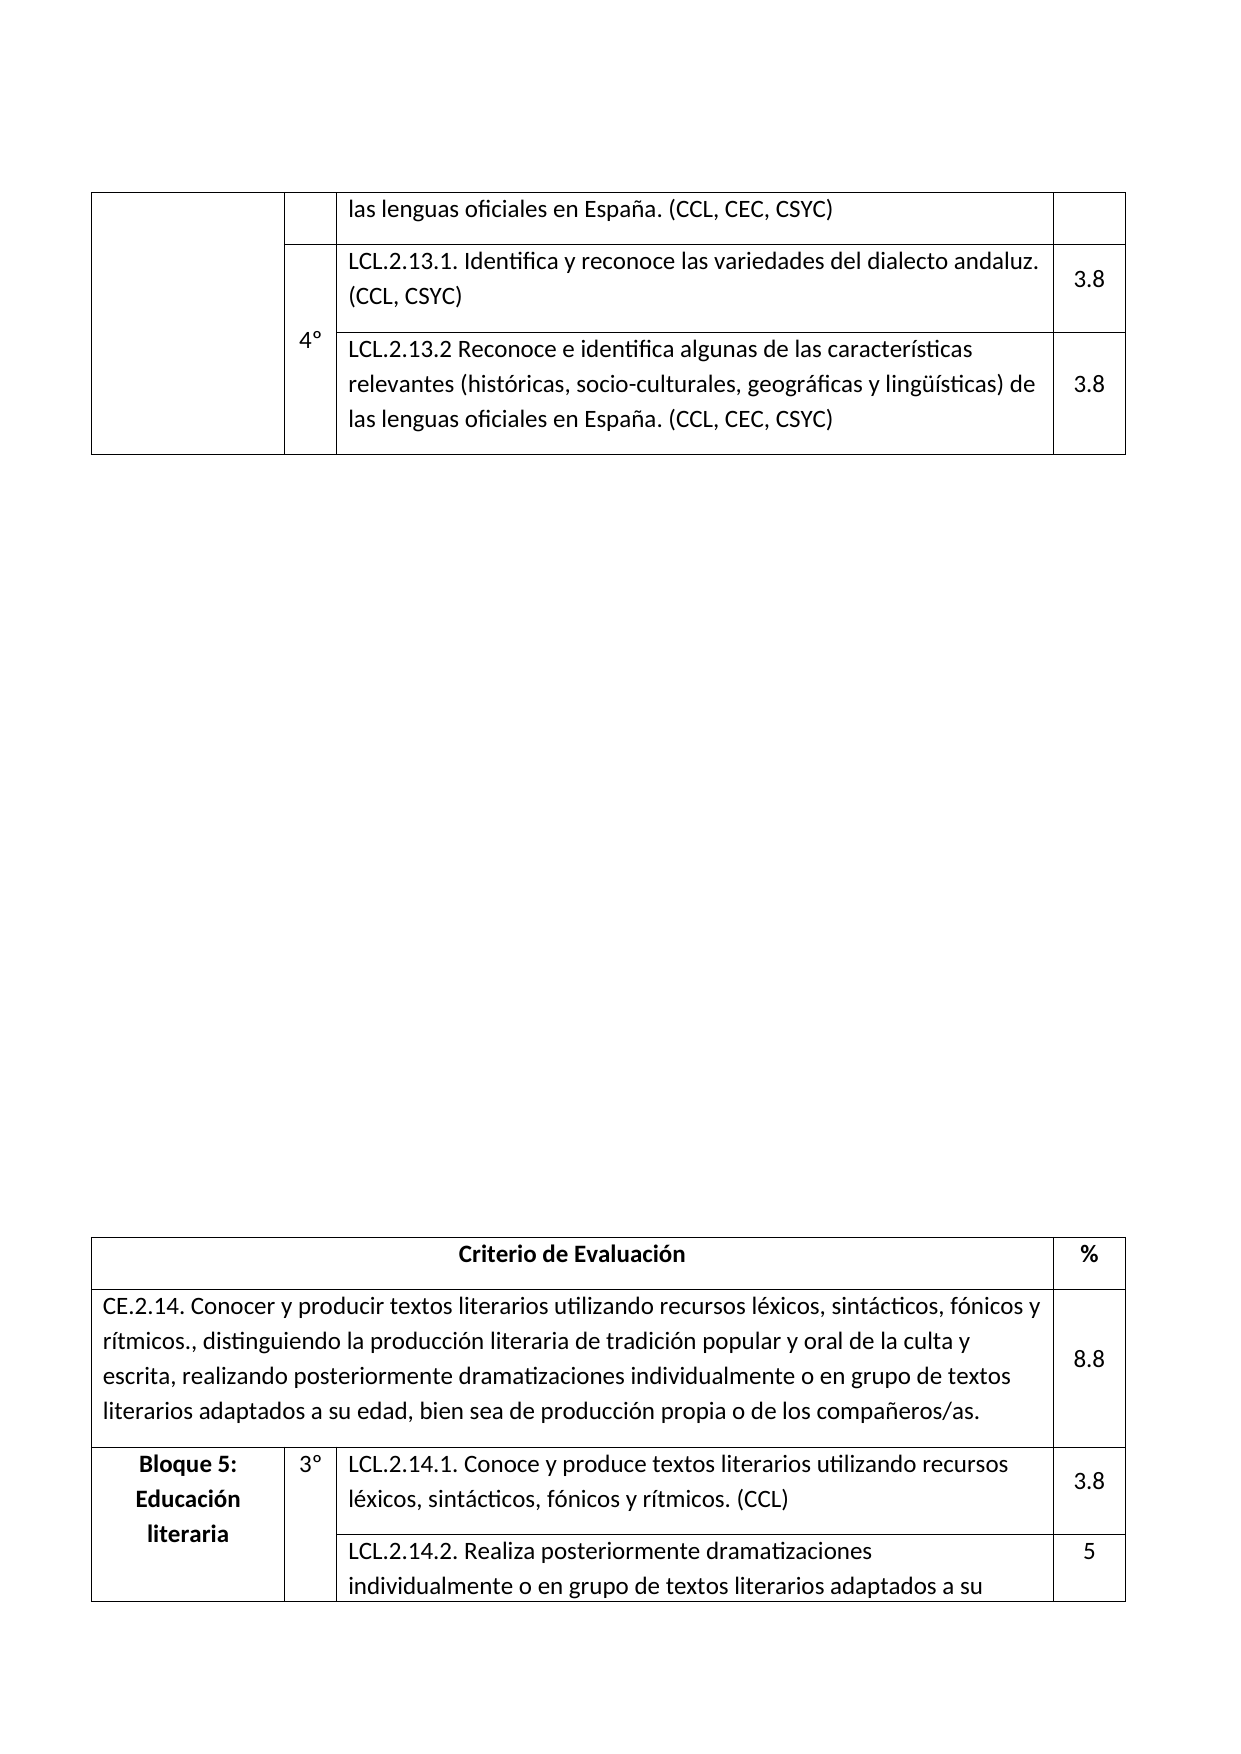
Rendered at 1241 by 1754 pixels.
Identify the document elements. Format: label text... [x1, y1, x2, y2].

table_cell 3º [285, 1448, 336, 1601]
table_cell LCL.2.13.2 Reconoce e identifica algunas de las características relevantes (históricas, socio-culturales, geográficas y lingüísticas) de las lenguas oficiales en España. (CCL, CEC, CSYC) [337, 333, 1053, 454]
table_header % [1054, 1238, 1125, 1289]
table_cell [92, 193, 284, 454]
table_cell LCL.2.14.1. Conoce y produce textos literarios utilizando recursos léxicos, sintácticos, fónicos y rítmicos. (CCL) [337, 1448, 1053, 1534]
table_cell 3.8 [1054, 1448, 1125, 1534]
table_cell LCL.2.14.2. Realiza posteriormente dramatizaciones individualmente o en grupo de textos literarios adaptados a su [337, 1535, 1053, 1601]
table_cell 5 [1054, 1535, 1125, 1601]
table_cell LCL.2.13.1. Identifica y reconoce las variedades del dialecto andaluz. (CCL, CSYC) [337, 245, 1053, 332]
table_cell 4º [285, 245, 336, 454]
table_cell 3.8 [1054, 333, 1125, 454]
table_cell [1054, 193, 1125, 244]
table_cell las lenguas oficiales en España. (CCL, CEC, CSYC) [337, 193, 1053, 244]
table_cell 8.8 [1054, 1290, 1125, 1447]
table_header Criterio de Evaluación [92, 1238, 1053, 1289]
table_cell CE.2.14. Conocer y producir textos literarios utilizando recursos léxicos, sintácticos, fónicos y rítmicos., distinguiendo la producción literaria de tradición popular y oral de la culta y escrita, realizando posteriormente dramatizaciones individualmente o en grupo de textos literarios adaptados a su edad, bien sea de producción propia o de los compañeros/as. [92, 1290, 1053, 1447]
table_cell 3.8 [1054, 245, 1125, 332]
table_cell Bloque 5: Educación literaria [92, 1448, 284, 1601]
table_cell [285, 193, 336, 244]
